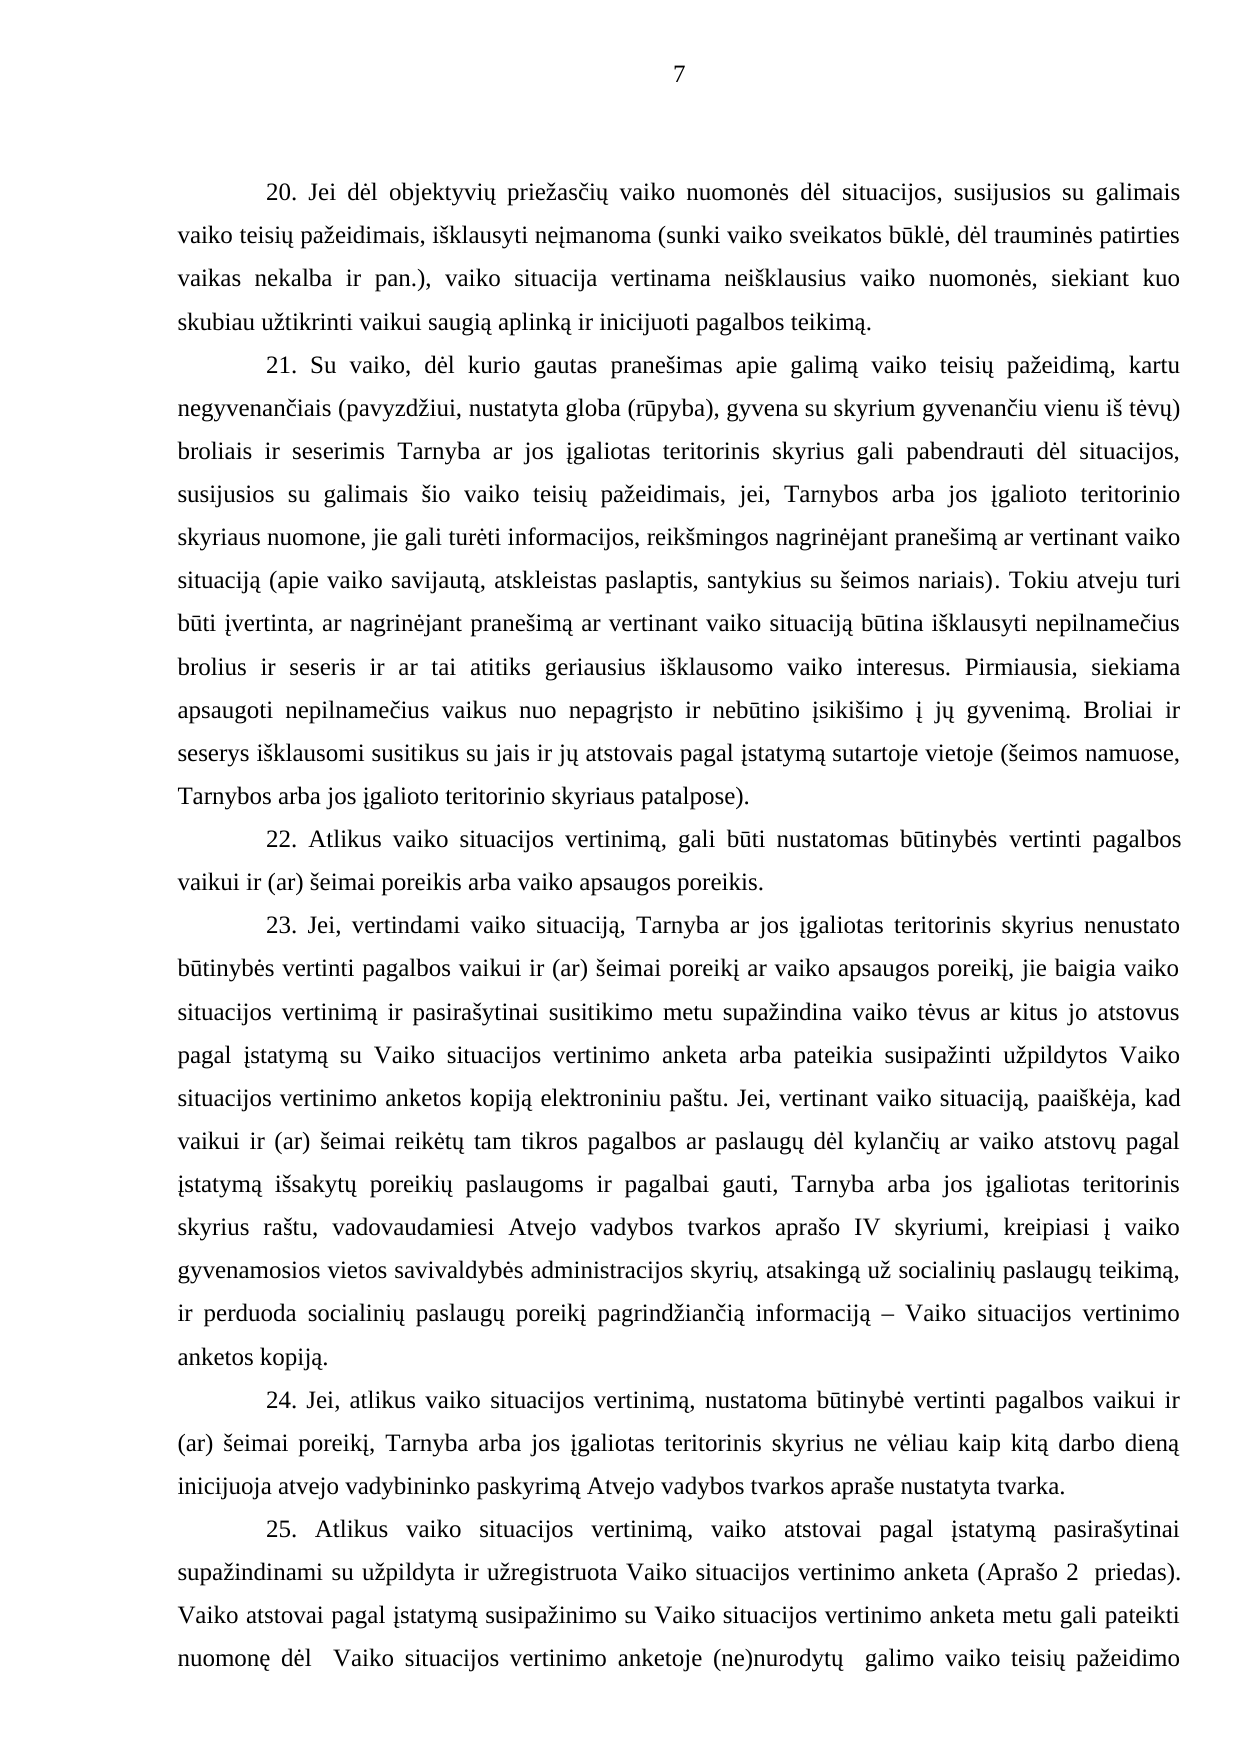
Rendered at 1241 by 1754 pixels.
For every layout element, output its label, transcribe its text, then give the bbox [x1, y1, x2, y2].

text 25. Atlikus vaiko situacijos vertinimą, vaiko atstovai pagal įstatymą pasirašytinai supažindinami su užpildyta ir užregistruota Vaiko situacijos vertinimo anketa (Aprašo 2 priedas). Vaiko atstovai pagal įstatymą susipažinimo su Vaiko situacijos vertinimo anketa metu gali pateikti nuomonę dėl Vaiko situacijos vertinimo anketoje (ne)nurodytų galimo vaiko teisių pažeidimo [177, 1514, 1181, 1672]
text 23. Jei, vertindami vaiko situaciją, Tarnyba ar jos įgaliotas teritorinis skyrius nenustato būtinybės vertinti pagalbos vaikui ir (ar) šeimai poreikį ar vaiko apsaugos poreikį, jie baigia vaiko situacijos vertinimą ir pasirašytinai susitikimo metu supažindina vaiko tėvus ar kitus jo atstovus pagal įstatymą su Vaiko situacijos vertinimo anketa arba pateikia susipažinti užpildytos Vaiko situacijos vertinimo anketos kopiją elektroniniu paštu. Jei, vertinant vaiko situaciją, paaiškėja, kad vaikui ir (ar) šeimai reikėtų tam tikros pagalbos ar paslaugų dėl kylančių ar vaiko atstovų pagal įstatymą išsakytų poreikių paslaugoms ir pagalbai gauti, Tarnyba arba jos įgaliotas teritorinis skyrius raštu, vadovaudamiesi Atvejo vadybos tvarkos aprašo IV skyriumi, kreipiasi į vaiko gyvenamosios vietos savivaldybės administracijos skyrių, atsakingą už socialinių paslaugų teikimą, ir perduoda socialinių paslaugų poreikį pagrindžiančią informaciją – Vaiko situacijos vertinimo anketos kopiją. [177, 910, 1181, 1370]
text 21. Su vaiko, dėl kurio gautas pranešimas apie galimą vaiko teisių pažeidimą, kartu negyvenančiais (pavyzdžiui, nustatyta globa (rūpyba), gyvena su skyrium gyvenančiu vienu iš tėvų) broliais ir seserimis Tarnyba ar jos įgaliotas teritorinis skyrius gali pabendrauti dėl situacijos, susijusios su galimais šio vaiko teisių pažeidimais, jei, Tarnybos arba jos įgalioto teritorinio skyriaus nuomone, jie gali turėti informacijos, reikšmingos nagrinėjant pranešimą ar vertinant vaiko situaciją (apie vaiko savijautą, atskleistas paslaptis, santykius su šeimos nariais). Tokiu atveju turi būti įvertinta, ar nagrinėjant pranešimą ar vertinant vaiko situaciją būtina išklausyti nepilnamečius brolius ir seseris ir ar tai atitiks geriausius išklausomo vaiko interesus. Pirmiausia, siekiama apsaugoti nepilnamečius vaikus nuo nepagrįsto ir nebūtino įsikišimo į jų gyvenimą. Broliai ir seserys išklausomi susitikus su jais ir jų atstovais pagal įstatymą sutartoje vietoje (šeimos namuose, Tarnybos arba jos įgalioto teritorinio skyriaus patalpose). [177, 350, 1181, 810]
text 22. Atlikus vaiko situacijos vertinimą, gali būti nustatomas būtinybės vertinti pagalbos vaikui ir (ar) šeimai poreikis arba vaiko apsaugos poreikis. [177, 824, 1181, 896]
text 20. Jei dėl objektyvių priežasčių vaiko nuomonės dėl situacijos, susijusios su galimais vaiko teisių pažeidimais, išklausyti neįmanoma (sunki vaiko sveikatos būklė, dėl trauminės patirties vaikas nekalba ir pan.), vaiko situacija vertinama neišklausius vaiko nuomonės, siekiant kuo skubiau užtikrinti vaikui saugią aplinką ir inicijuoti pagalbos teikimą. [177, 177, 1181, 335]
text 24. Jei, atlikus vaiko situacijos vertinimą, nustatoma būtinybė vertinti pagalbos vaikui ir (ar) šeimai poreikį, Tarnyba arba jos įgaliotas teritorinis skyrius ne vėliau kaip kitą darbo dieną inicijuoja atvejo vadybininko paskyrimą Atvejo vadybos tvarkos apraše nustatyta tvarka. [177, 1385, 1181, 1500]
